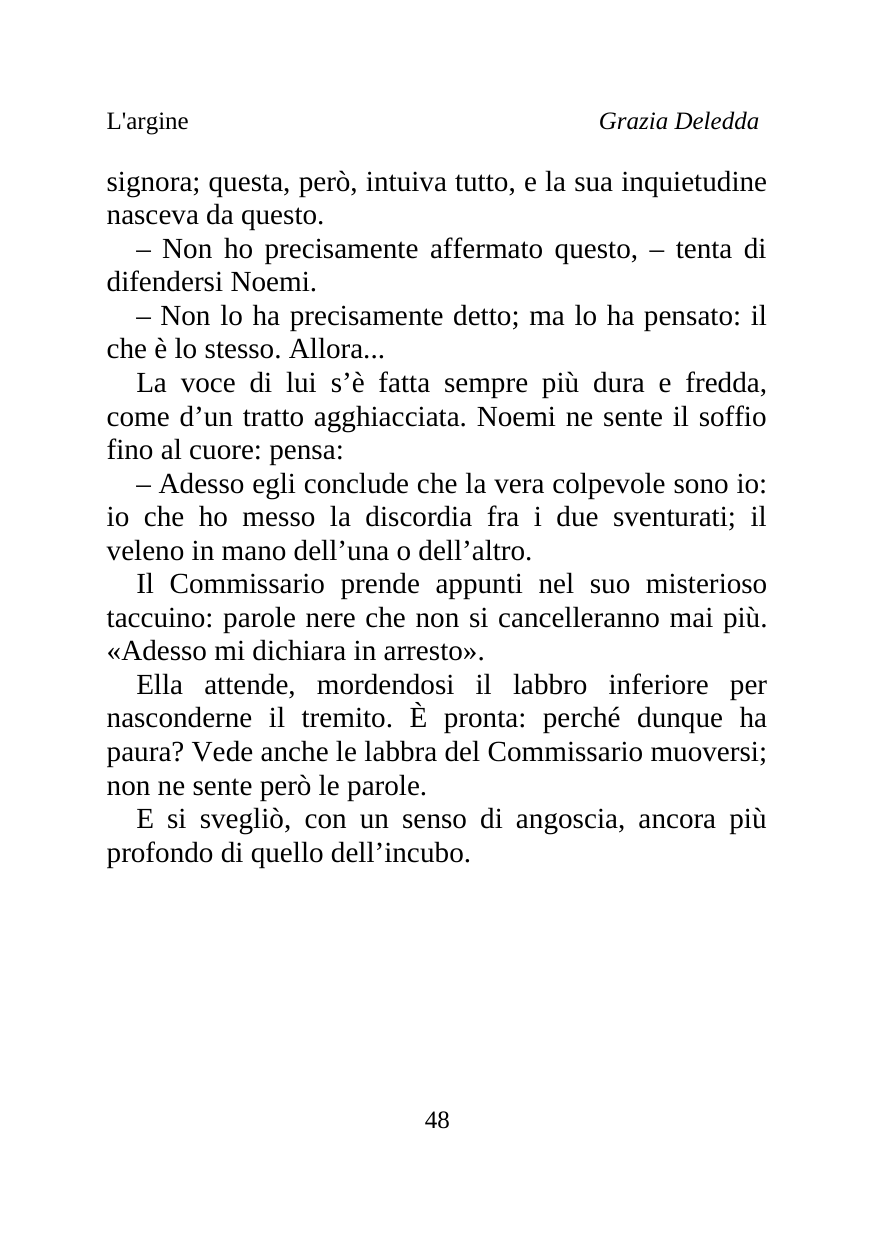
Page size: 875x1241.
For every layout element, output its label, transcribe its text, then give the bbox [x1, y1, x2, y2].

text E si svegliò, con un senso di angoscia, ancora più profondo di quello dell’incubo. [106, 801, 768, 868]
text La voce di lui s’è fatta sempre più dura e fredda, come d’un tratto agghiacciata. Noemi ne sente il soffio fino al cuore: pensa: [106, 365, 768, 466]
text Il Commissario prende appunti nel suo misterioso taccuino: parole nere che non si cancelleranno mai più. «Adesso mi dichiara in arresto». [106, 566, 768, 667]
text – Non lo ha precisamente detto; ma lo ha pensato: il che è lo stesso. Allora... [106, 298, 768, 365]
text – Adesso egli conclude che la vera colpevole sono io: io che ho messo la discordia fra i due sventurati; il veleno in mano dell’una o dell’altro. [106, 466, 768, 566]
text signora; questa, però, intuiva tutto, e la sua inquietudine nasceva da questo. [106, 164, 768, 231]
text – Non ho precisamente affermato questo, – tenta di difendersi Noemi. [106, 231, 768, 298]
text Ella attende, mordendosi il labbro inferiore per nasconderne il tremito. È pronta: perché dunque ha paura? Vede anche le labbra del Commissario muoversi; non ne sente però le parole. [106, 667, 768, 801]
